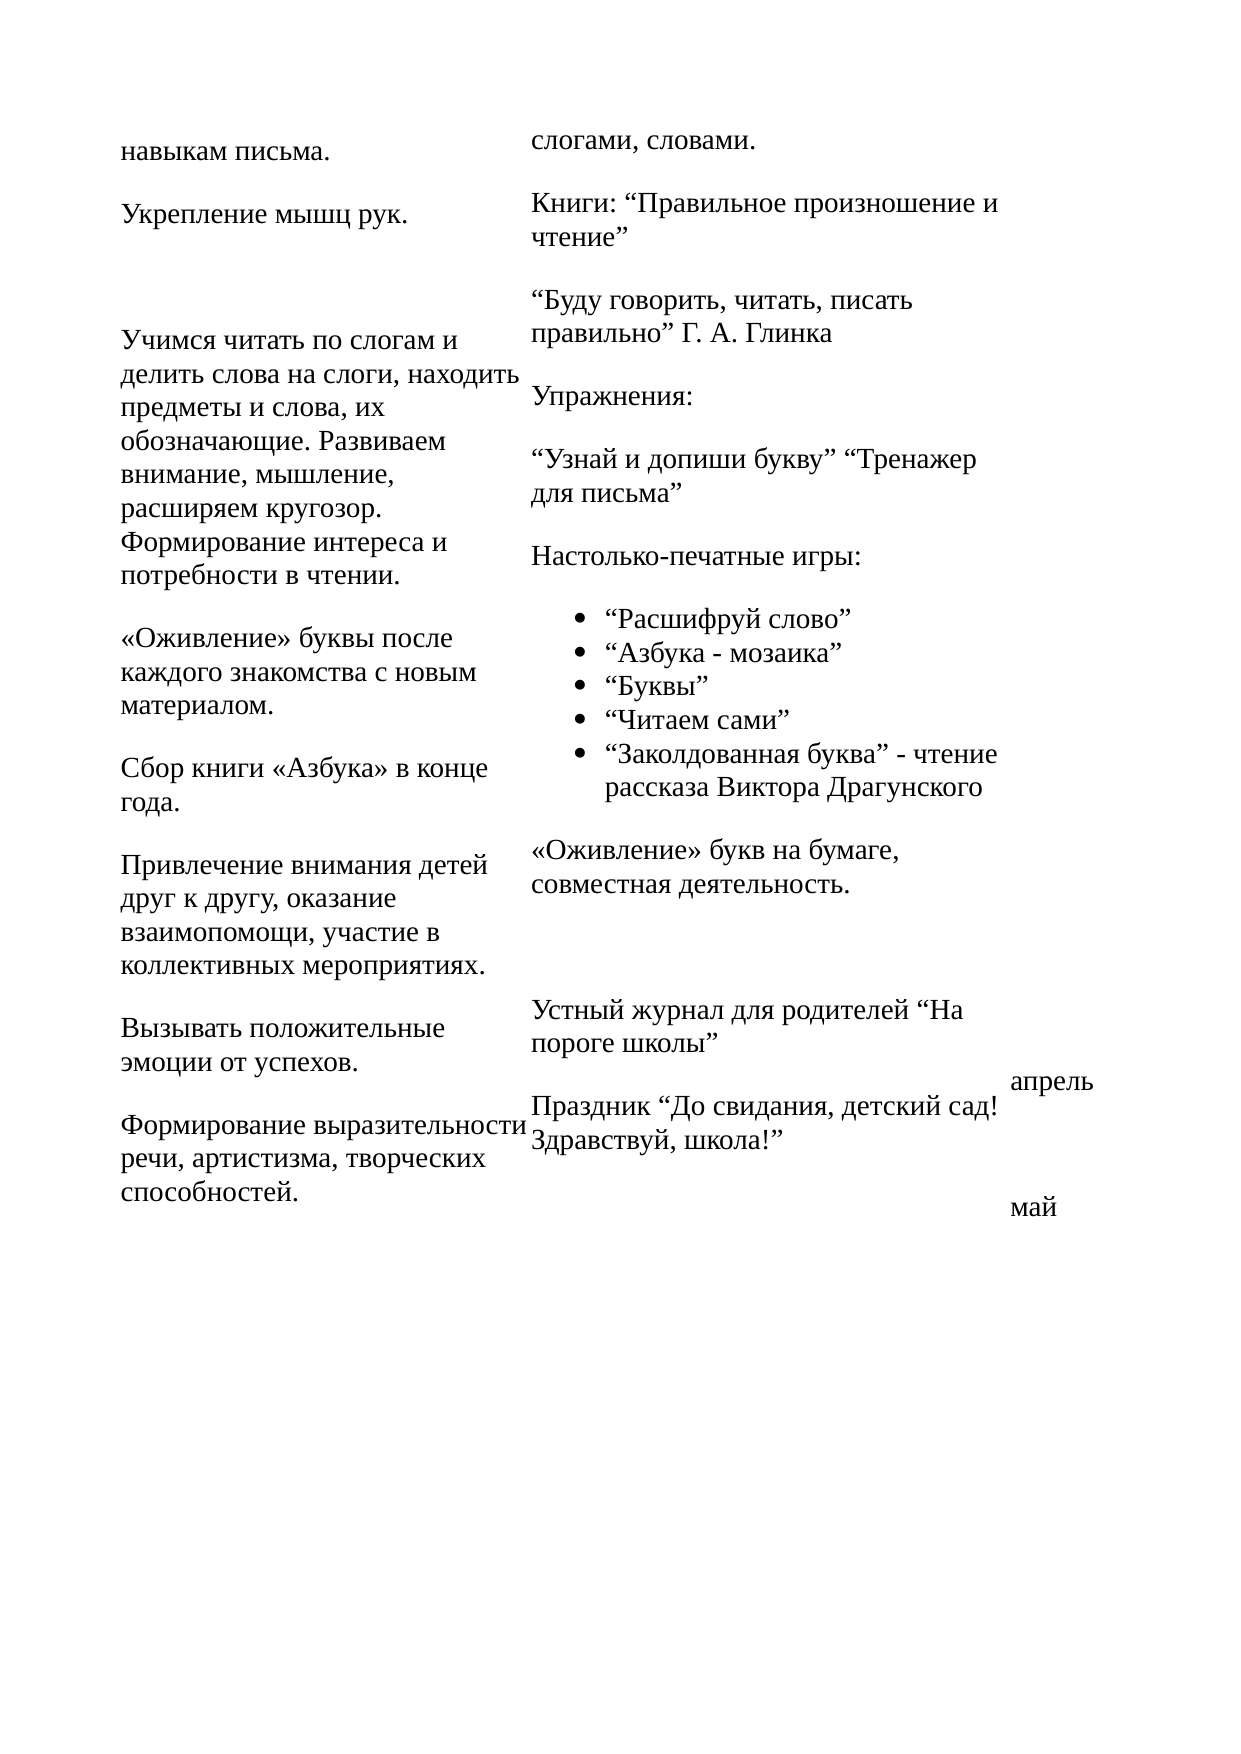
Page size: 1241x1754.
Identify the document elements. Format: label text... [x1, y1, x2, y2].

table_cell навыкам письма. Укрепление мышц рук. Учимся читать по слогам и делить слова на слоги, находить предметы и слова, их обозначающие. Развиваем внимание, мышление, расширяем кругозор. Формирование интереса и потребности в чтении. «Оживление» буквы после каждого знакомства с новым материалом. Сбор книги «Азбука» в конце года. Привлечение внимания детей друг к другу, оказание взаимопомощи, участие в коллективных мероприятиях. Вызывать положительные эмоции от успехов. Формирование выразительности речи, артистизма, творческих способностей. [120, 118, 531, 1252]
table_cell слогами, словами. Книги: “Правильное произношение и чтение” “Буду говорить, читать, писать правильно” Г. А. Глинка Упражнения: “Узнай и допиши букву” “Тренажер для письма” Настолько-печатные игры: “Расшифруй слово” “Азбука - мозаика” “Буквы” “Читаем сами” “Заколдованная буква” - чтение рассказа Виктора Драгунского «Оживление» букв на бумаге, совместная деятельность. Устный журнал для родителей “На пороге школы” Праздник “До свидания, детский сад! Здравствуй, школа!” [531, 118, 1010, 1252]
table_cell апрель май [1010, 118, 1123, 1252]
